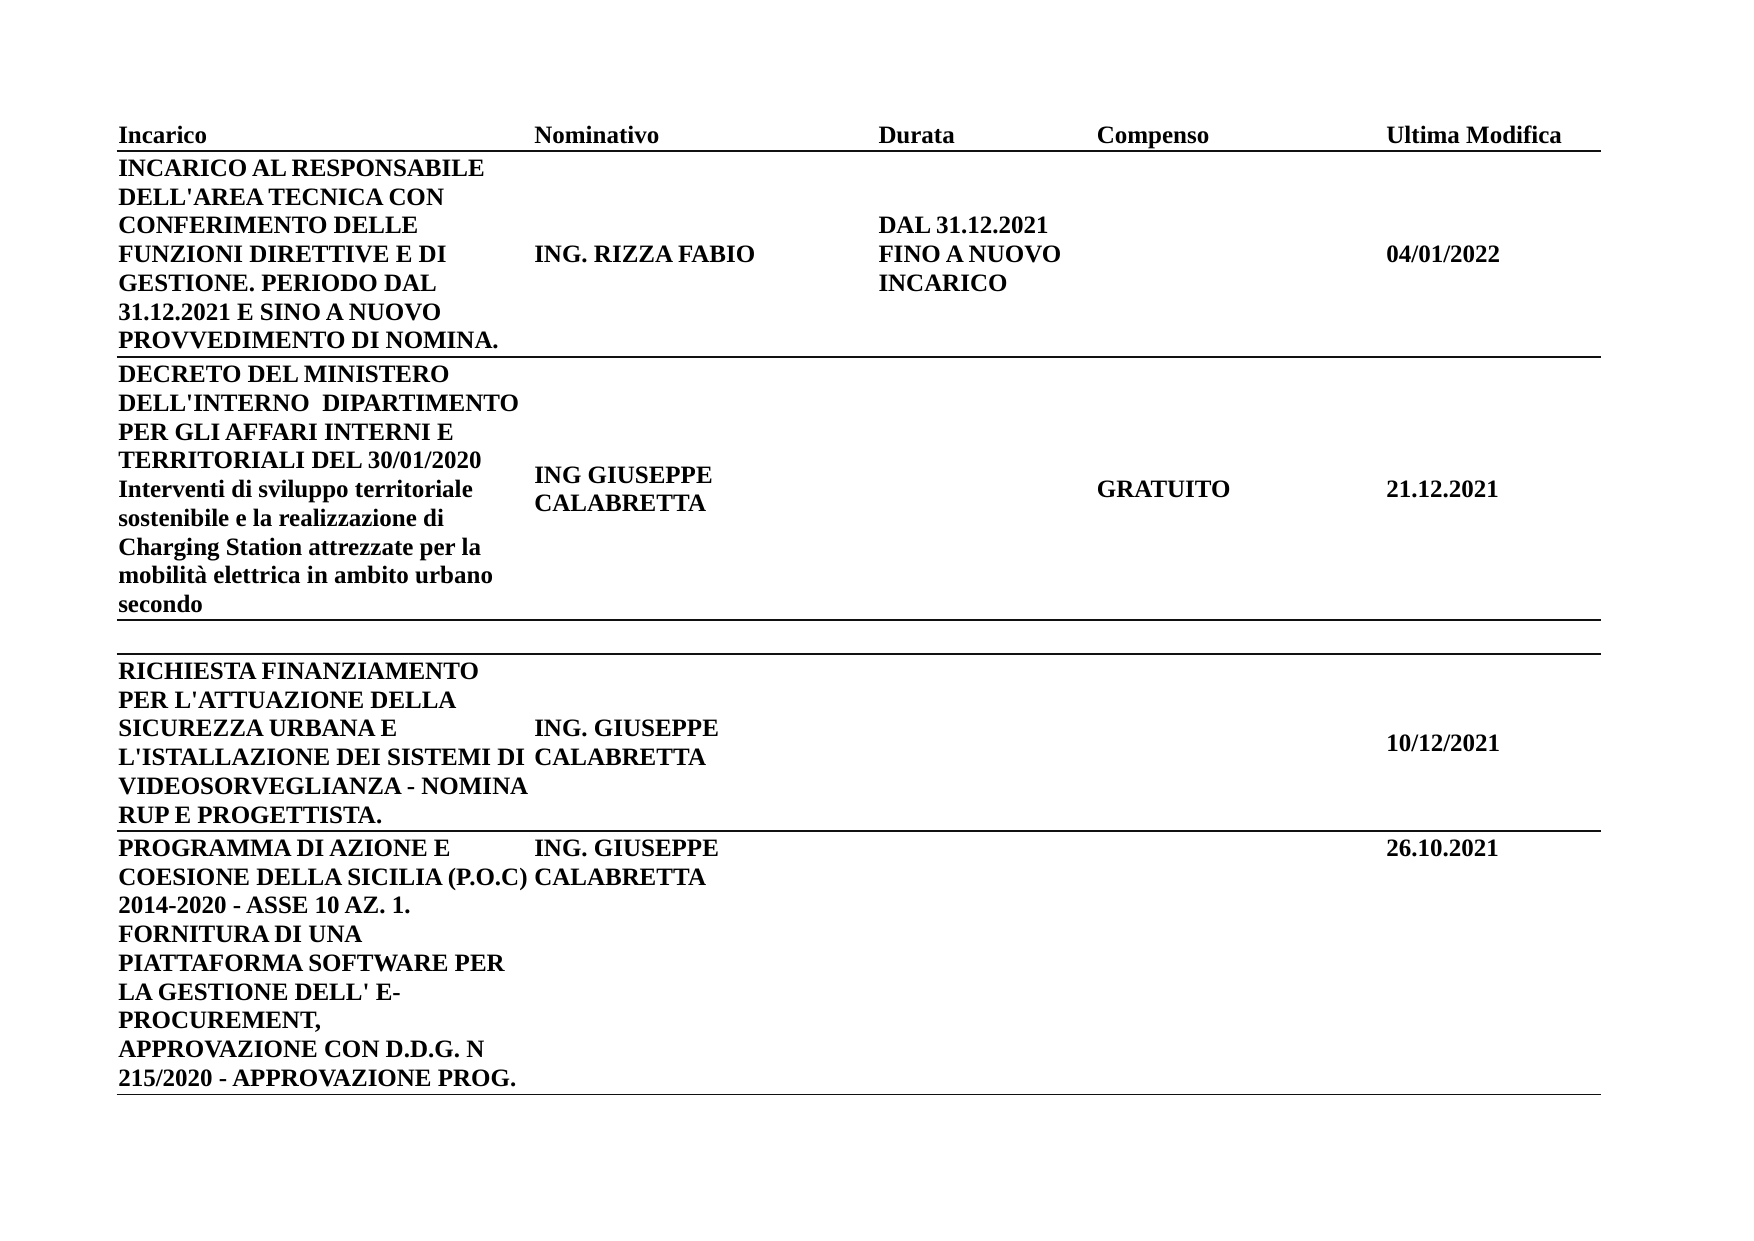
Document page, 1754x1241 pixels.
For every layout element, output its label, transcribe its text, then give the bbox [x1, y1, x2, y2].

table_cell [1095, 152, 1384, 356]
table_cell 10/12/2021 [1385, 655, 1601, 830]
table_cell [1385, 621, 1601, 653]
table_cell [1095, 655, 1384, 830]
table_cell RICHIESTA FINANZIAMENTO PER L'ATTUAZIONE DELLA SICUREZZA URBANA E L'ISTALLAZIONE DEI SISTEMI DI VIDEOSORVEGLIANZA - NOMINA RUP E PROGETTISTA. [117, 655, 533, 830]
table_cell [117, 621, 533, 653]
table_cell DECRETO DEL MINISTERO DELL'INTERNO DIPARTIMENTO PER GLI AFFARI INTERNI E TERRITORIALI DEL 30/01/2020 Interventi di sviluppo territoriale sostenibile e la realizzazione di Charging Station attrezzate per la mobilità elettrica in ambito urbano secondo [117, 358, 533, 619]
table_cell [1095, 832, 1384, 1093]
table_header Compenso [1095, 118, 1384, 150]
table_cell [877, 358, 1095, 619]
table_cell ING. GIUSEPPE CALABRETTA [533, 655, 877, 830]
table_header Nominativo [533, 118, 877, 150]
table_cell DAL 31.12.2021 FINO A NUOVO INCARICO [877, 152, 1095, 356]
table_cell [533, 621, 877, 653]
table_cell 04/01/2022 [1385, 152, 1601, 356]
table_cell ING. GIUSEPPE CALABRETTA [533, 832, 877, 1093]
table_header Durata [877, 118, 1095, 150]
table_cell PROGRAMMA DI AZIONE E COESIONE DELLA SICILIA (P.O.C) 2014-2020 - ASSE 10 AZ. 1. FORNITURA DI UNA PIATTAFORMA SOFTWARE PER LA GESTIONE DELL' E- PROCUREMENT, APPROVAZIONE CON D.D.G. N 215/2020 - APPROVAZIONE PROG. [117, 832, 533, 1093]
table_header Incarico [117, 118, 533, 150]
table_header Ultima Modifica [1385, 118, 1601, 150]
table_cell 21.12.2021 [1385, 358, 1601, 619]
table_cell GRATUITO [1095, 358, 1384, 619]
table_cell [877, 621, 1095, 653]
table_cell [877, 655, 1095, 830]
table_cell ING GIUSEPPE CALABRETTA [533, 358, 877, 619]
table_cell 26.10.2021 [1385, 832, 1601, 1093]
table_cell ING. RIZZA FABIO [533, 152, 877, 356]
table_cell [877, 832, 1095, 1093]
table_cell INCARICO AL RESPONSABILE DELL'AREA TECNICA CON CONFERIMENTO DELLE FUNZIONI DIRETTIVE E DI GESTIONE. PERIODO DAL 31.12.2021 E SINO A NUOVO PROVVEDIMENTO DI NOMINA. [117, 152, 533, 356]
table_cell [1095, 621, 1384, 653]
